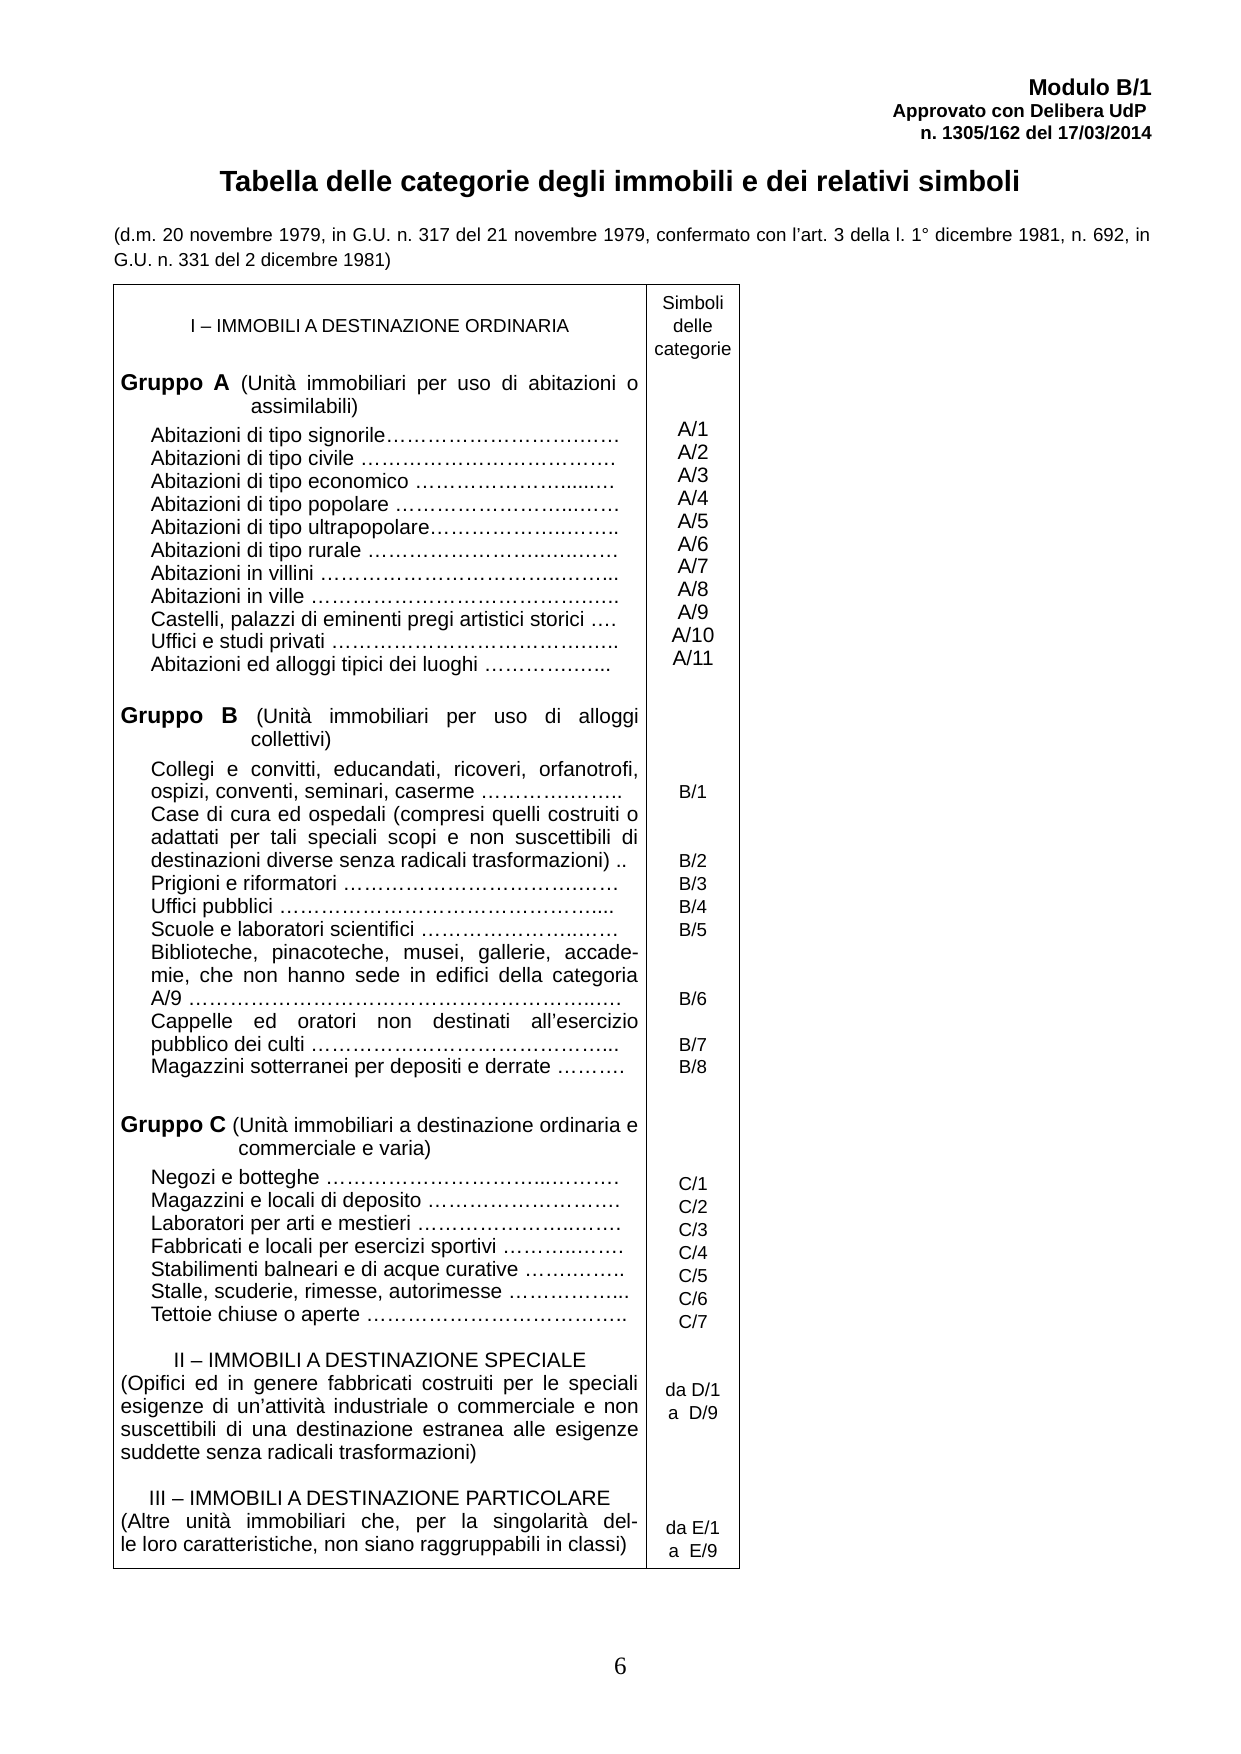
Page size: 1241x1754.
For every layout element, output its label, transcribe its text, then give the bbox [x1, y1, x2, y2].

text Tabella delle categorie degli immobili e dei relativi simboli [89, 164, 1152, 198]
table_header I – IMMOBILI A DESTINAZIONE ORDINARIA Gruppo A (Unità immobiliari per uso di abitazioni o assimilabili) Abitazioni di tipo signorile……………………….…… Abitazioni di tipo civile ………………………………. Abitazioni di tipo economico …………………......… Abitazioni di tipo popolare ……………………...…… Abitazioni di tipo ultrapopolare………………..…….. Abitazioni di tipo rurale ……………………..…..…… Abitazioni in villini ……………………………..……... Abitazioni in ville ………………………………….….. Castelli, palazzi di eminenti pregi artistici storici …. Uffici e studi privati ……………………………….….. Abitazioni ed alloggi tipici dei luoghi ………….…... Gruppo B (Unità immobiliari per uso di alloggi collettivi) Collegi e convitti, educandati, ricoveri, orfanotrofi, ospizi, conventi, seminari, caserme ………….…….. Case di cura ed ospedali (compresi quelli costruiti o adattati per tali speciali scopi e non suscettibili di destinazioni diverse senza radicali trasformazioni) .. Prigioni e riformatori …………………………….…… Uffici pubblici ……………………………………….... Scuole e laboratori scientifici …………………..…… Biblioteche, pinacoteche, musei, gallerie, accade-mie, che non hanno sede in edifici della categoria A/9 …………………………………………………..…. Cappelle ed oratori non destinati all’esercizio pubblico dei culti ……………………………………... Magazzini sotterranei per depositi e derrate ………. Gruppo C (Unità immobiliari a destinazione ordinaria e commerciale e varia) Negozi e botteghe …………………………...………. Magazzini e locali di deposito ………………………. Laboratori per arti e mestieri …………………..……. Fabbricati e locali per esercizi sportivi ………..……. Stabilimenti balneari e di acque curative …….…….. Stalle, scuderie, rimesse, autorimesse ……………... Tettoie chiuse o aperte ……………………………….. II – IMMOBILI A DESTINAZIONE SPECIALE (Opifici ed in genere fabbricati costruiti per le speciali esigenze di un’attività industriale o commerciale e non suscettibili di una destinazione estranea alle esigenze suddette senza radicali trasformazioni) III – IMMOBILI A DESTINAZIONE PARTICOLARE (Altre unità immobiliari che, per la singolarità del- le loro caratteristiche, non siano raggruppabili in classi) [114, 285, 646, 1568]
table_header Simboli delle categorie A/1 A/2 A/3 A/4 A/5 A/6 A/7 A/8 A/9 A/10 A/11 B/1 B/2 B/3 B/4 B/5 B/6 B/7 B/8 C/1 C/2 C/3 C/4 C/5 C/6 C/7 da D/1 a D/9 da E/1 a E/9 [647, 285, 739, 1568]
text (d.m. 20 novembre 1979, in G.U. n. 317 del 21 novembre 1979, confermato con l’art. 3 della l. 1° dicembre 1981, n. 692, in G.U. n. 331 del 2 dicembre 1981) [114, 221, 1152, 271]
